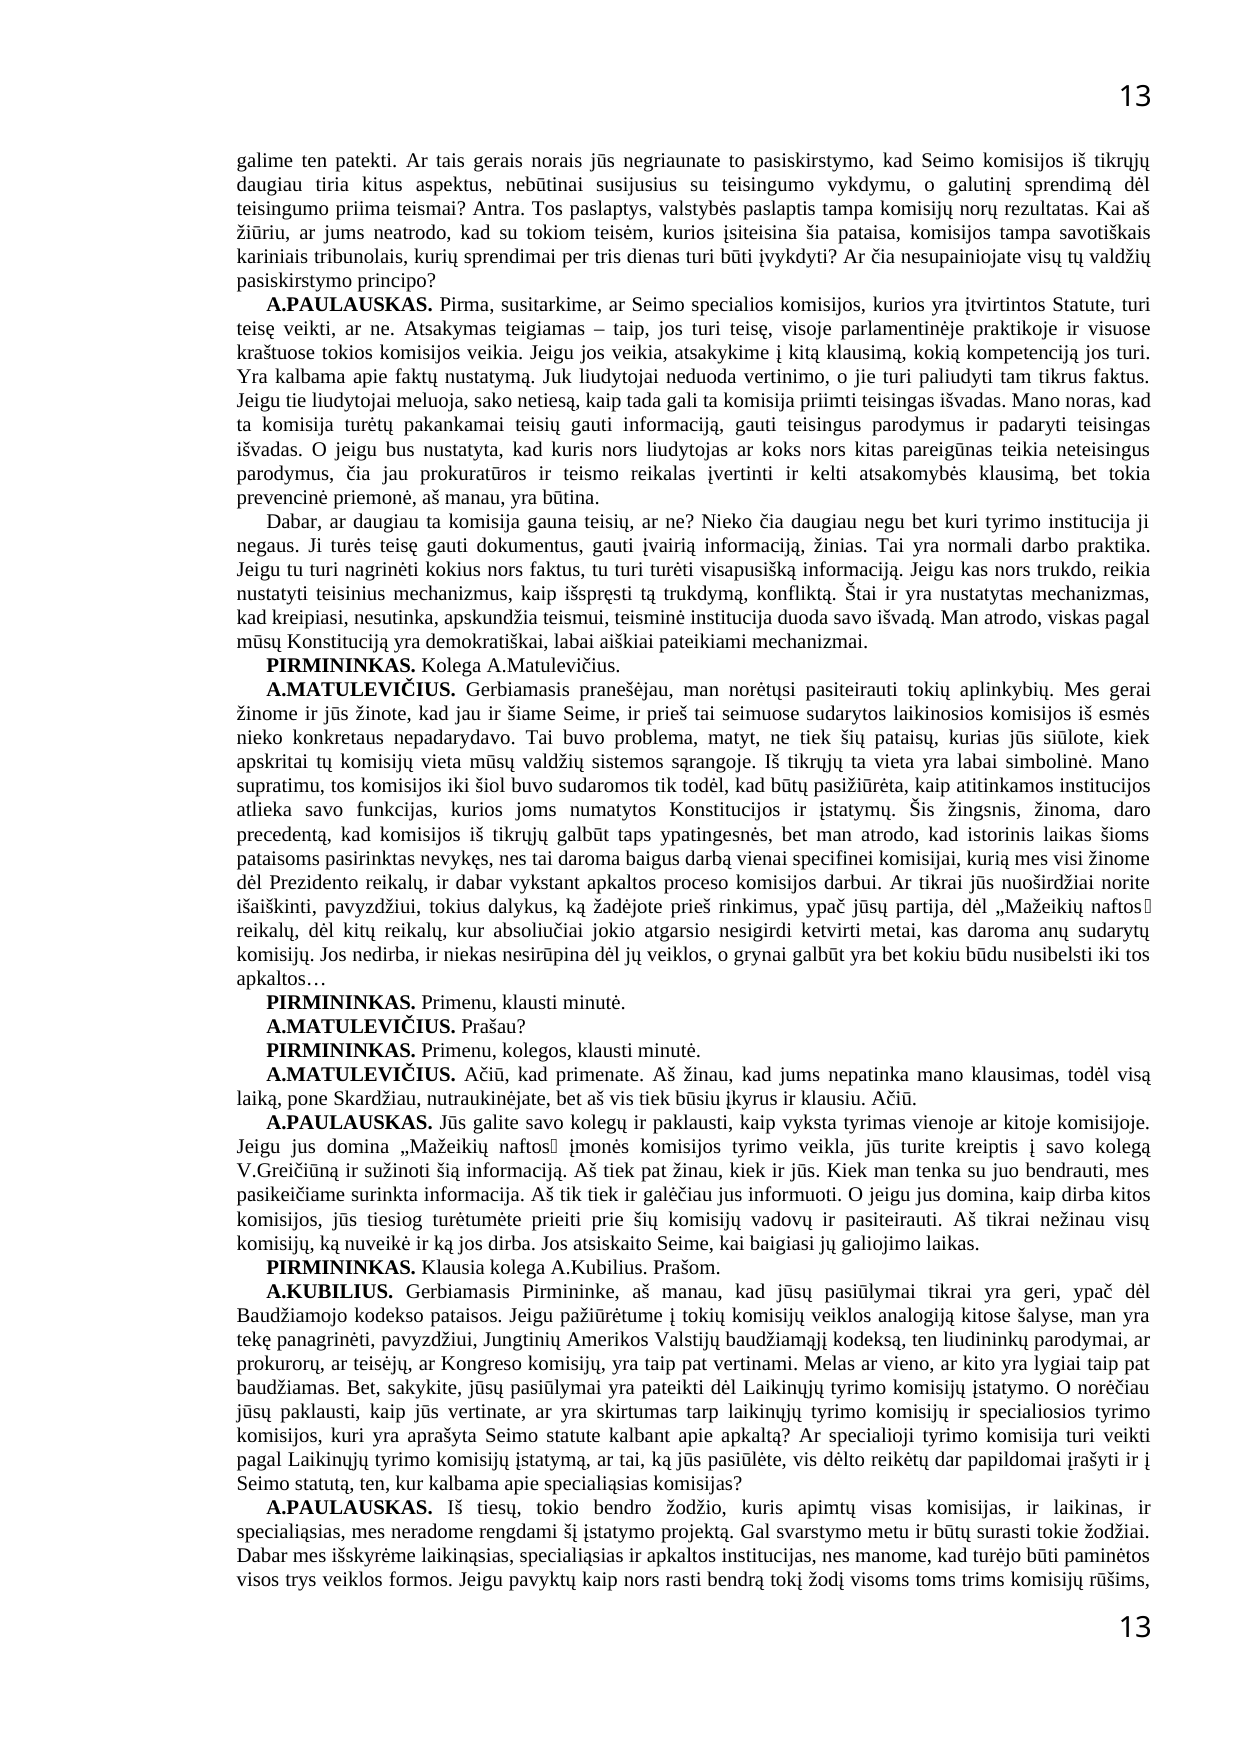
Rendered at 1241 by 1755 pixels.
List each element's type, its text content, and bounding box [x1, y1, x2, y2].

text PIRMININKAS. Primenu, klausti minutė. [236, 990, 1152, 1014]
text A.MATULEVIČIUS. Gerbiamasis pranešėjau, man norėtųsi pasiteirauti tokių aplinkybių. Mes gerai žinome ir jūs žinote, kad jau ir šiame Seime, ir prieš tai seimuose sudarytos laikinosios komisijos iš esmės nieko konkretaus nepadarydavo. Tai buvo problema, matyt, ne tiek šių pataisų, kurias jūs siūlote, kiek apskritai tų komisijų vieta mūsų valdžių sistemos sąrangoje. Iš tikrųjų ta vieta yra labai simbolinė. Mano supratimu, tos komisijos iki šiol buvo sudaromos tik todėl, kad būtų pasižiūrėta, kaip atitinkamos institucijos atlieka savo funkcijas, kurios joms numatytos Konstitucijos ir įstatymų. Šis žingsnis, žinoma, daro precedentą, kad komisijos iš tikrųjų galbūt taps ypatingesnės, bet man atrodo, kad istorinis laikas šioms pataisoms pasirinktas nevykęs, nes tai daroma baigus darbą vienai specifinei komisijai, kurią mes visi žinome dėl Prezidento reikalų, ir dabar vykstant apkaltos proceso komisijos darbui. Ar tikrai jūs nuoširdžiai norite išaiškinti, pavyzdžiui, tokius dalykus, ką žadėjote prieš rinkimus, ypač jūsų partija, dėl „Mažeikių naftos reikalų, dėl kitų reikalų, kur absoliučiai jokio atgarsio nesigirdi ketvirti metai, kas daroma anų sudarytų komisijų. Jos nedirba, ir niekas nesirūpina dėl jų veiklos, o grynai galbūt yra bet kokiu būdu nusibelsti iki tos apkaltos… [236, 677, 1152, 990]
text PIRMININKAS. Primenu, kolegos, klausti minutė. [236, 1038, 1152, 1062]
text A.PAULAUSKAS. Pirma, susitarkime, ar Seimo specialios komisijos, kurios yra įtvirtintos Statute, turi teisę veikti, ar ne. Atsakymas teigiamas – taip, jos turi teisę, visoje parlamentinėje praktikoje ir visuose kraštuose tokios komisijos veikia. Jeigu jos veikia, atsakykime į kitą klausimą, kokią kompetenciją jos turi. Yra kalbama apie faktų nustatymą. Juk liudytojai neduoda vertinimo, o jie turi paliudyti tam tikrus faktus. Jeigu tie liudytojai meluoja, sako netiesą, kaip tada gali ta komisija priimti teisingas išvadas. Mano noras, kad ta komisija turėtų pakankamai teisių gauti informaciją, gauti teisingus parodymus ir padaryti teisingas išvadas. O jeigu bus nustatyta, kad kuris nors liudytojas ar koks nors kitas pareigūnas teikia neteisingus parodymus, čia jau prokuratūros ir teismo reikalas įvertinti ir kelti atsakomybės klausimą, bet tokia prevencinė priemonė, aš manau, yra būtina. [236, 292, 1152, 509]
text A.PAULAUSKAS. Jūs galite savo kolegų ir paklausti, kaip vyksta tyrimas vienoje ar kitoje komisijoje. Jeigu jus domina „Mažeikių naftos įmonės komisijos tyrimo veikla, jūs turite kreiptis į savo kolegą V.Greičiūną ir sužinoti šią informaciją. Aš tiek pat žinau, kiek ir jūs. Kiek man tenka su juo bendrauti, mes pasikeičiame surinkta informacija. Aš tik tiek ir galėčiau jus informuoti. O jeigu jus domina, kaip dirba kitos komisijos, jūs tiesiog turėtumėte prieiti prie šių komisijų vadovų ir pasiteirauti. Aš tikrai nežinau visų komisijų, ką nuveikė ir ką jos dirba. Jos atsiskaito Seime, kai baigiasi jų galiojimo laikas. [236, 1110, 1152, 1254]
text A.MATULEVIČIUS. Ačiū, kad primenate. Aš žinau, kad jums nepatinka mano klausimas, todėl visą laiką, pone Skardžiau, nutraukinėjate, bet aš vis tiek būsiu įkyrus ir klausiu. Ačiū. [236, 1062, 1152, 1110]
text A.MATULEVIČIUS. Prašau? [236, 1014, 1152, 1038]
text A.KUBILIUS. Gerbiamasis Pirmininke, aš manau, kad jūsų pasiūlymai tikrai yra geri, ypač dėl Baudžiamojo kodekso pataisos. Jeigu pažiūrėtume į tokių komisijų veiklos analogiją kitose šalyse, man yra tekę panagrinėti, pavyzdžiui, Jungtinių Amerikos Valstijų baudžiamąjį kodeksą, ten liudininkų parodymai, ar prokurorų, ar teisėjų, ar Kongreso komisijų, yra taip pat vertinami. Melas ar vieno, ar kito yra lygiai taip pat baudžiamas. Bet, sakykite, jūsų pasiūlymai yra pateikti dėl Laikinųjų tyrimo komisijų įstatymo. O norėčiau jūsų paklausti, kaip jūs vertinate, ar yra skirtumas tarp laikinųjų tyrimo komisijų ir specialiosios tyrimo komisijos, kuri yra aprašyta Seimo statute kalbant apie apkaltą? Ar specialioji tyrimo komisija turi veikti pagal Laikinųjų tyrimo komisijų įstatymą, ar tai, ką jūs pasiūlėte, vis dėlto reikėtų dar papildomai įrašyti ir į Seimo statutą, ten, kur kalbama apie specialiąsias komisijas? [236, 1279, 1152, 1495]
text PIRMININKAS. Kolega A.Matulevičius. [236, 653, 1152, 677]
text galime ten patekti. Ar tais gerais norais jūs negriaunate to pasiskirstymo, kad Seimo komisijos iš tikrųjų daugiau tiria kitus aspektus, nebūtinai susijusius su teisingumo vykdymu, o galutinį sprendimą dėl teisingumo priima teismai? Antra. Tos paslaptys, valstybės paslaptis tampa komisijų norų rezultatas. Kai aš žiūriu, ar jums neatrodo, kad su tokiom teisėm, kurios įsiteisina šia pataisa, komisijos tampa savotiškais kariniais tribunolais, kurių sprendimai per tris dienas turi būti įvykdyti? Ar čia nesupainiojate visų tų valdžių pasiskirstymo principo? [236, 148, 1152, 292]
text A.PAULAUSKAS. Iš tiesų, tokio bendro žodžio, kuris apimtų visas komisijas, ir laikinas, ir specialiąsias, mes neradome rengdami šį įstatymo projektą. Gal svarstymo metu ir būtų surasti tokie žodžiai. Dabar mes išskyrėme laikinąsias, specialiąsias ir apkaltos institucijas, nes manome, kad turėjo būti paminėtos visos trys veiklos formos. Jeigu pavyktų kaip nors rasti bendrą tokį žodį visoms toms trims komisijų rūšims, [236, 1495, 1152, 1591]
text PIRMININKAS. Klausia kolega A.Kubilius. Prašom. [236, 1254, 1152, 1279]
text Dabar, ar daugiau ta komisija gauna teisių, ar ne? Nieko čia daugiau negu bet kuri tyrimo institucija ji negaus. Ji turės teisę gauti dokumentus, gauti įvairią informaciją, žinias. Tai yra normali darbo praktika. Jeigu tu turi nagrinėti kokius nors faktus, tu turi turėti visapusišką informaciją. Jeigu kas nors trukdo, reikia nustatyti teisinius mechanizmus, kaip išspręsti tą trukdymą, konfliktą. Štai ir yra nustatytas mechanizmas, kad kreipiasi, nesutinka, apskundžia teismui, teisminė institucija duoda savo išvadą. Man atrodo, viskas pagal mūsų Konstituciją yra demokratiškai, labai aiškiai pateikiami mechanizmai. [236, 509, 1152, 653]
